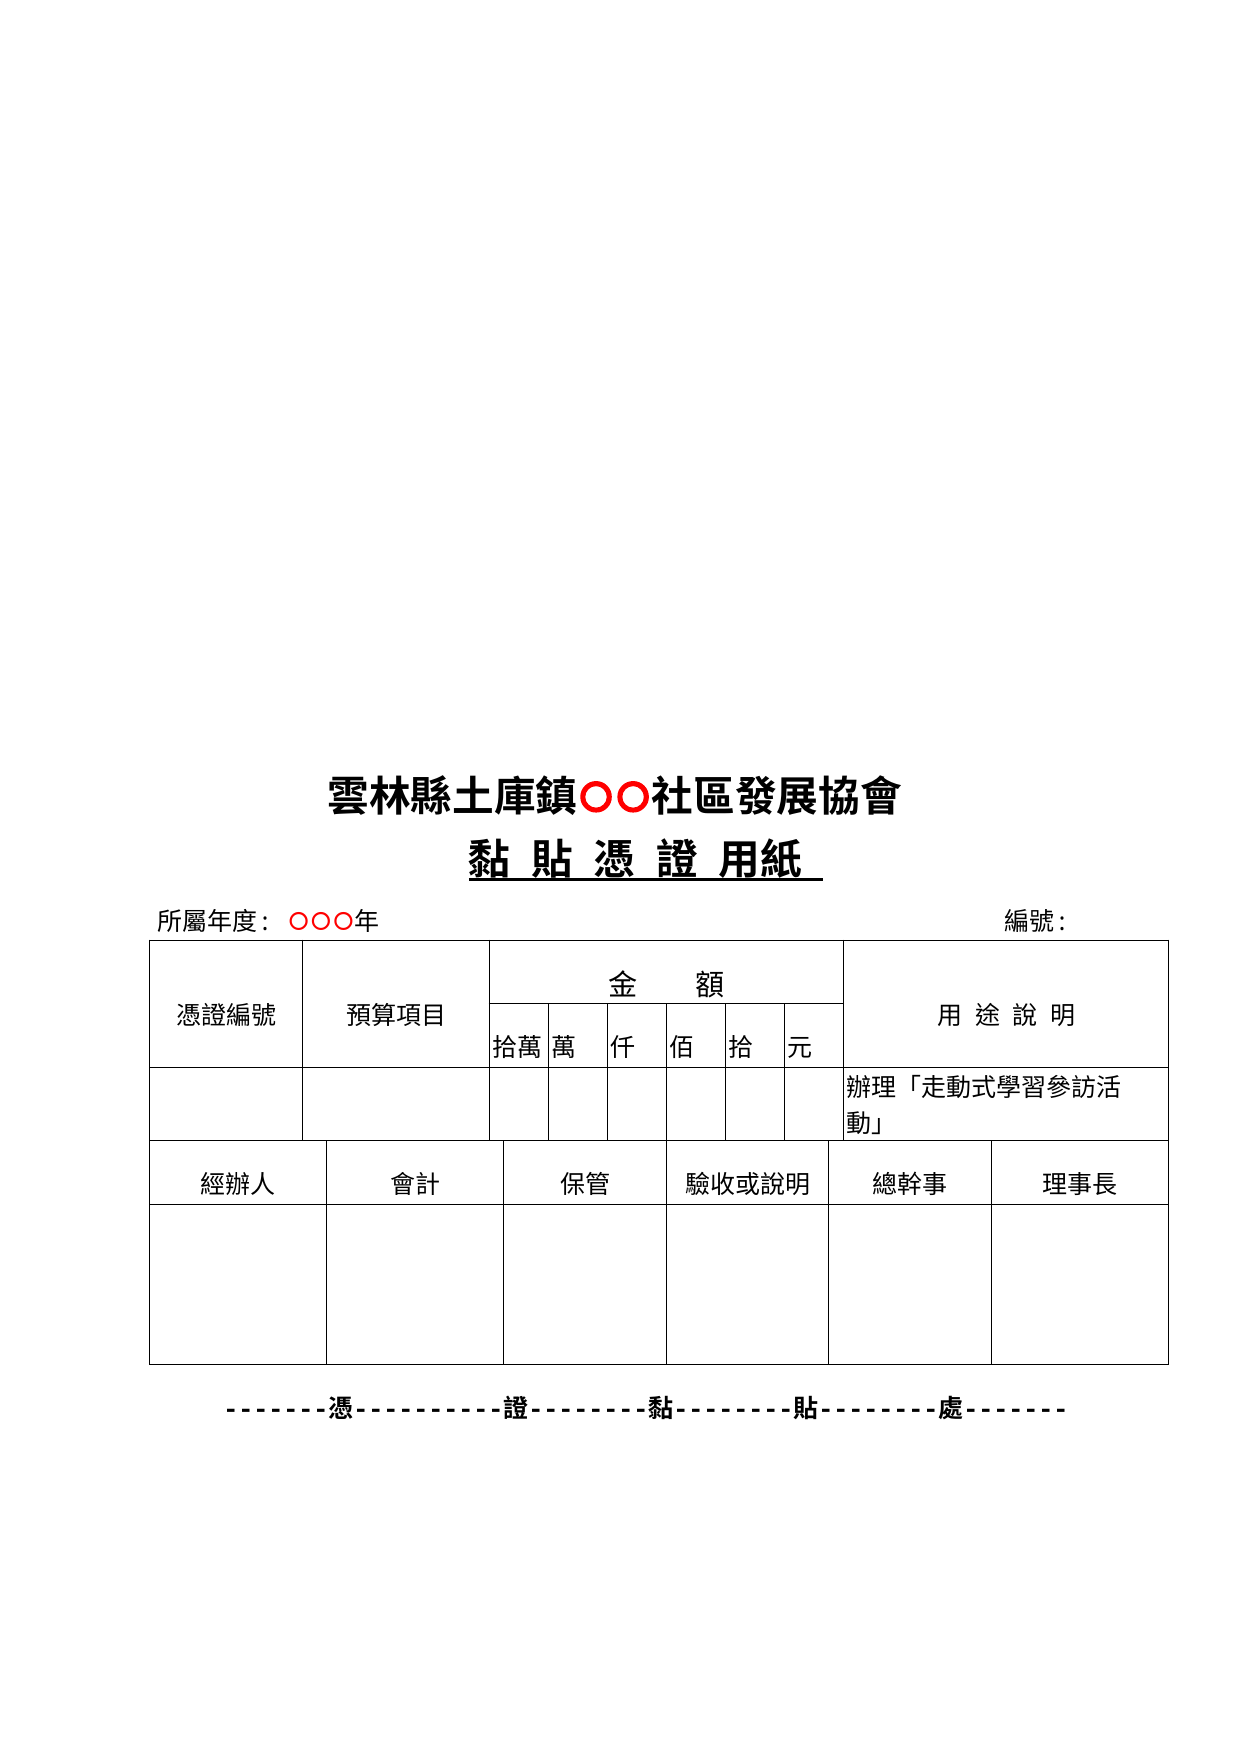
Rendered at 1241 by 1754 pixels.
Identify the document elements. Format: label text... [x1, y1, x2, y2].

table_cell 保管 [504, 1141, 666, 1204]
table_cell [150, 1205, 326, 1364]
table_cell 萬 [549, 1004, 607, 1067]
table_cell 會計 [327, 1141, 503, 1204]
table_cell [726, 1068, 784, 1140]
table_header 用 途 說 明 [844, 941, 1168, 1067]
table_cell [667, 1205, 828, 1364]
table_cell [785, 1068, 843, 1140]
table_cell 辦理「走動式學習參訪活動」 [844, 1068, 1168, 1140]
table_cell [150, 1068, 302, 1140]
table_cell [490, 1068, 548, 1140]
table_cell [667, 1068, 725, 1140]
text -------憑----------證--------黏--------貼--------處------- [87, 1365, 1203, 1427]
table_cell [829, 1205, 991, 1364]
table_cell 經辦人 [150, 1141, 326, 1204]
table_header 憑證編號 [150, 941, 302, 1067]
table_cell 總幹事 [829, 1141, 991, 1204]
table_cell [549, 1068, 607, 1140]
table_cell 驗收或說明 [667, 1141, 828, 1204]
table_header 金 額 [490, 941, 843, 1003]
table_cell [504, 1205, 666, 1364]
table_cell 元 [785, 1004, 843, 1067]
text 所屬年度: 年 編號: [87, 877, 1203, 939]
table_cell 仟 [608, 1004, 666, 1067]
table_cell 佰 [667, 1004, 725, 1067]
table_cell [303, 1068, 489, 1140]
table_cell 理事長 [992, 1141, 1168, 1204]
text 黏 貼 憑 證 用紙 [87, 814, 1203, 877]
table_cell 拾萬 [490, 1004, 548, 1067]
text 雲林縣土庫鎮社區發展協會 [87, 752, 1203, 814]
table_cell [327, 1205, 503, 1364]
table_cell 拾 [726, 1004, 784, 1067]
table_cell [992, 1205, 1168, 1364]
table_header 預算項目 [303, 941, 489, 1067]
table_cell [608, 1068, 666, 1140]
